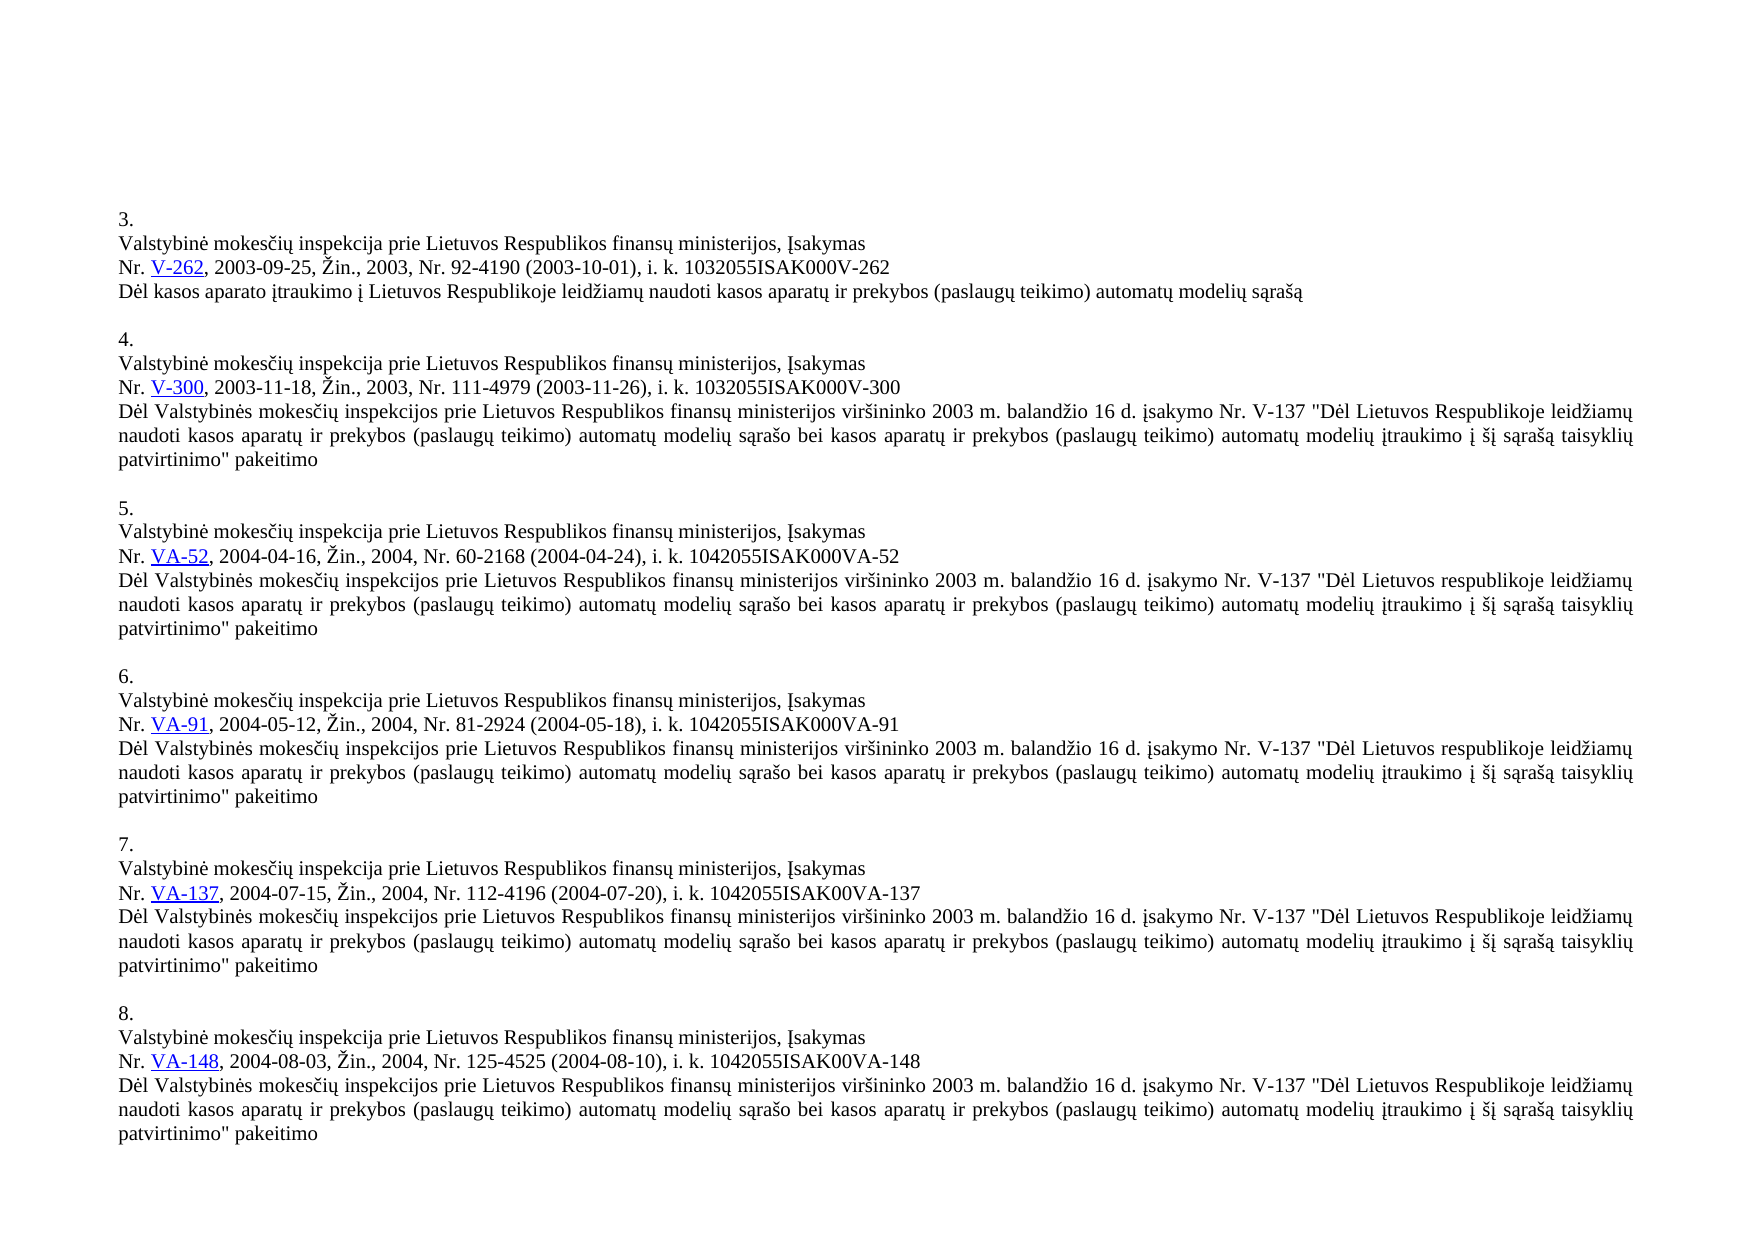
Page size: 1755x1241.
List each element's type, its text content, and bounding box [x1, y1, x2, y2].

text 8. [118, 1001, 1636, 1025]
text Valstybinė mokesčių inspekcija prie Lietuvos Respublikos finansų ministerijos, Įsakymas [118, 1025, 1636, 1049]
text 6. [118, 664, 1636, 688]
text 7. [118, 832, 1636, 856]
text Valstybinė mokesčių inspekcija prie Lietuvos Respublikos finansų ministerijos, Įsakymas [118, 231, 1636, 255]
text Valstybinė mokesčių inspekcija prie Lietuvos Respublikos finansų ministerijos, Įsakymas [118, 519, 1636, 543]
text Nr. VA-52, 2004-04-16, Žin., 2004, Nr. 60-2168 (2004-04-24), i. k. 1042055ISAK000VA-52 [118, 543, 1636, 568]
text Nr. VA-148, 2004-08-03, Žin., 2004, Nr. 125-4525 (2004-08-10), i. k. 1042055ISAK00VA-148 [118, 1049, 1636, 1073]
text 5. [118, 495, 1636, 519]
text Dėl Valstybinės mokesčių inspekcijos prie Lietuvos Respublikos finansų ministerijos viršininko 2003 m. balandžio 16 d. įsakymo Nr. V-137 "Dėl Lietuvos Respublikoje leidžiamų naudoti kasos aparatų ir prekybos (paslaugų teikimo) automatų modelių sąrašo bei kasos aparatų ir prekybos (paslaugų teikimo) automatų modelių įtraukimo į šį sąrašą taisyklių patvirtinimo" pakeitimo [118, 399, 1636, 471]
text Valstybinė mokesčių inspekcija prie Lietuvos Respublikos finansų ministerijos, Įsakymas [118, 856, 1636, 880]
text Valstybinė mokesčių inspekcija prie Lietuvos Respublikos finansų ministerijos, Įsakymas [118, 688, 1636, 712]
text Dėl Valstybinės mokesčių inspekcijos prie Lietuvos Respublikos finansų ministerijos viršininko 2003 m. balandžio 16 d. įsakymo Nr. V-137 "Dėl Lietuvos respublikoje leidžiamų naudoti kasos aparatų ir prekybos (paslaugų teikimo) automatų modelių sąrašo bei kasos aparatų ir prekybos (paslaugų teikimo) automatų modelių įtraukimo į šį sąrašą taisyklių patvirtinimo" pakeitimo [118, 736, 1636, 808]
text Valstybinė mokesčių inspekcija prie Lietuvos Respublikos finansų ministerijos, Įsakymas [118, 351, 1636, 375]
text Nr. VA-91, 2004-05-12, Žin., 2004, Nr. 81-2924 (2004-05-18), i. k. 1042055ISAK000VA-91 [118, 712, 1636, 736]
text Dėl Valstybinės mokesčių inspekcijos prie Lietuvos Respublikos finansų ministerijos viršininko 2003 m. balandžio 16 d. įsakymo Nr. V-137 "Dėl Lietuvos respublikoje leidžiamų naudoti kasos aparatų ir prekybos (paslaugų teikimo) automatų modelių sąrašo bei kasos aparatų ir prekybos (paslaugų teikimo) automatų modelių įtraukimo į šį sąrašą taisyklių patvirtinimo" pakeitimo [118, 568, 1636, 640]
text 4. [118, 327, 1636, 351]
text Nr. VA-137, 2004-07-15, Žin., 2004, Nr. 112-4196 (2004-07-20), i. k. 1042055ISAK00VA-137 [118, 880, 1636, 904]
text Dėl kasos aparato įtraukimo į Lietuvos Respublikoje leidžiamų naudoti kasos aparatų ir prekybos (paslaugų teikimo) automatų modelių sąrašą [118, 279, 1636, 303]
text Dėl Valstybinės mokesčių inspekcijos prie Lietuvos Respublikos finansų ministerijos viršininko 2003 m. balandžio 16 d. įsakymo Nr. V-137 "Dėl Lietuvos Respublikoje leidžiamų naudoti kasos aparatų ir prekybos (paslaugų teikimo) automatų modelių sąrašo bei kasos aparatų ir prekybos (paslaugų teikimo) automatų modelių įtraukimo į šį sąrašą taisyklių patvirtinimo" pakeitimo [118, 904, 1636, 977]
text Dėl Valstybinės mokesčių inspekcijos prie Lietuvos Respublikos finansų ministerijos viršininko 2003 m. balandžio 16 d. įsakymo Nr. V-137 "Dėl Lietuvos Respublikoje leidžiamų naudoti kasos aparatų ir prekybos (paslaugų teikimo) automatų modelių sąrašo bei kasos aparatų ir prekybos (paslaugų teikimo) automatų modelių įtraukimo į šį sąrašą taisyklių patvirtinimo" pakeitimo [118, 1073, 1636, 1145]
text 3. [118, 207, 1636, 231]
text Nr. V-262, 2003-09-25, Žin., 2003, Nr. 92-4190 (2003-10-01), i. k. 1032055ISAK000V-262 [118, 255, 1636, 279]
text Nr. V-300, 2003-11-18, Žin., 2003, Nr. 111-4979 (2003-11-26), i. k. 1032055ISAK000V-300 [118, 375, 1636, 399]
